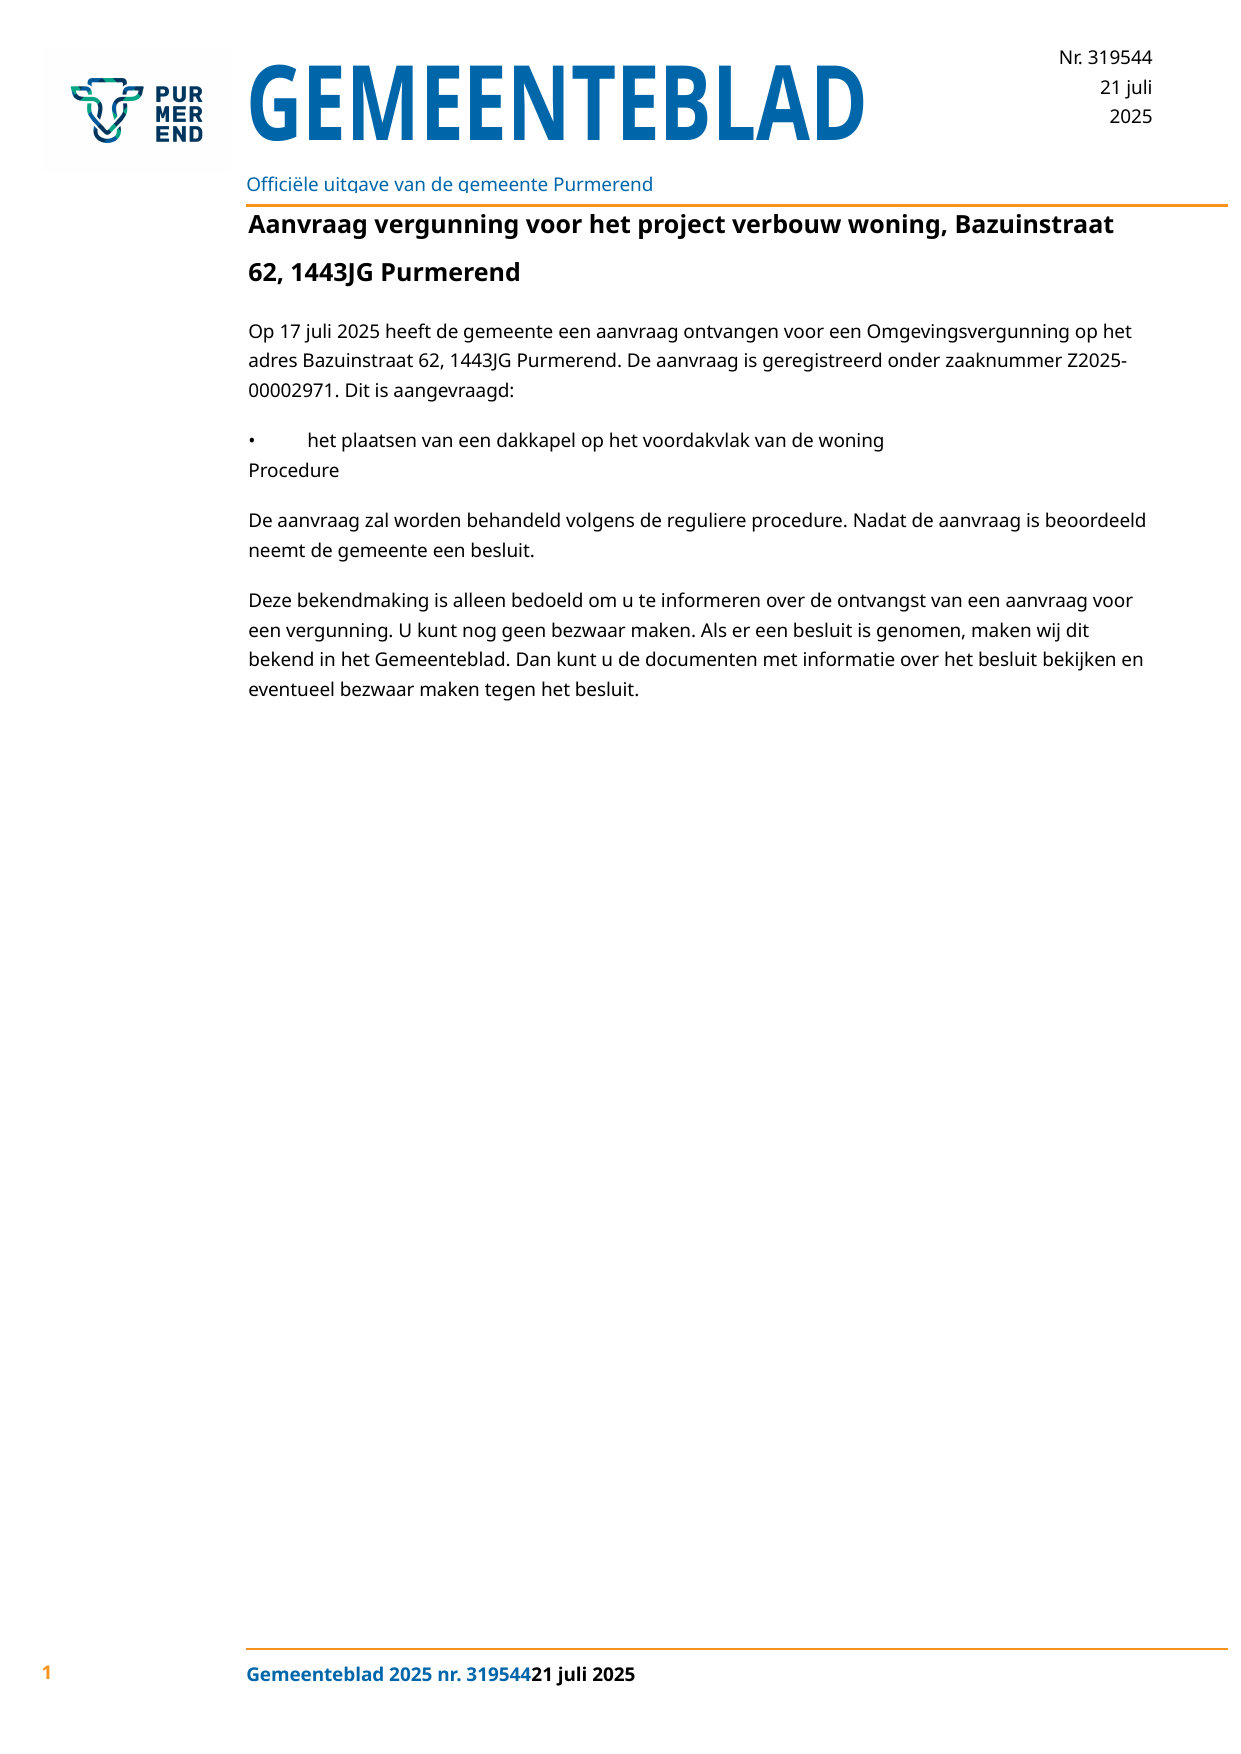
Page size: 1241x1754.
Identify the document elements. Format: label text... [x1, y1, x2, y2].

text Aanvraag vergunning voor het project verbouw woning, Bazuinstraat 62, 1443JG Purmerend [248, 207, 1152, 288]
text Deze bekendmaking is alleen bedoeld om u te informeren over de ontvangst van een aanvraag voor een vergunning. U kunt nog geen bezwaar maken. Als er een besluit is genomen, maken wij dit bekend in het Gemeenteblad. Dan kunt u de documenten met informatie over het besluit bekijken en eventueel bezwaar maken tegen het besluit. [248, 587, 1152, 702]
text Procedure [248, 457, 1152, 483]
text De aanvraag zal worden behandeld volgens de reguliere procedure. Nadat de aanvraag is beoordeeld neemt de gemeente een besluit. [248, 507, 1152, 563]
text Op 17 juli 2025 heeft de gemeente een aanvraag ontvangen voor een Omgevingsvergunning op het adres Bazuinstraat 62, 1443JG Purmerend. De aanvraag is geregistreerd onder zaaknummer Z2025-00002971. Dit is aangevraagd: [248, 318, 1152, 403]
list het plaatsen van een dakkapel op het voordakvlak van de woning [248, 427, 1152, 453]
picture [41, 47, 231, 172]
